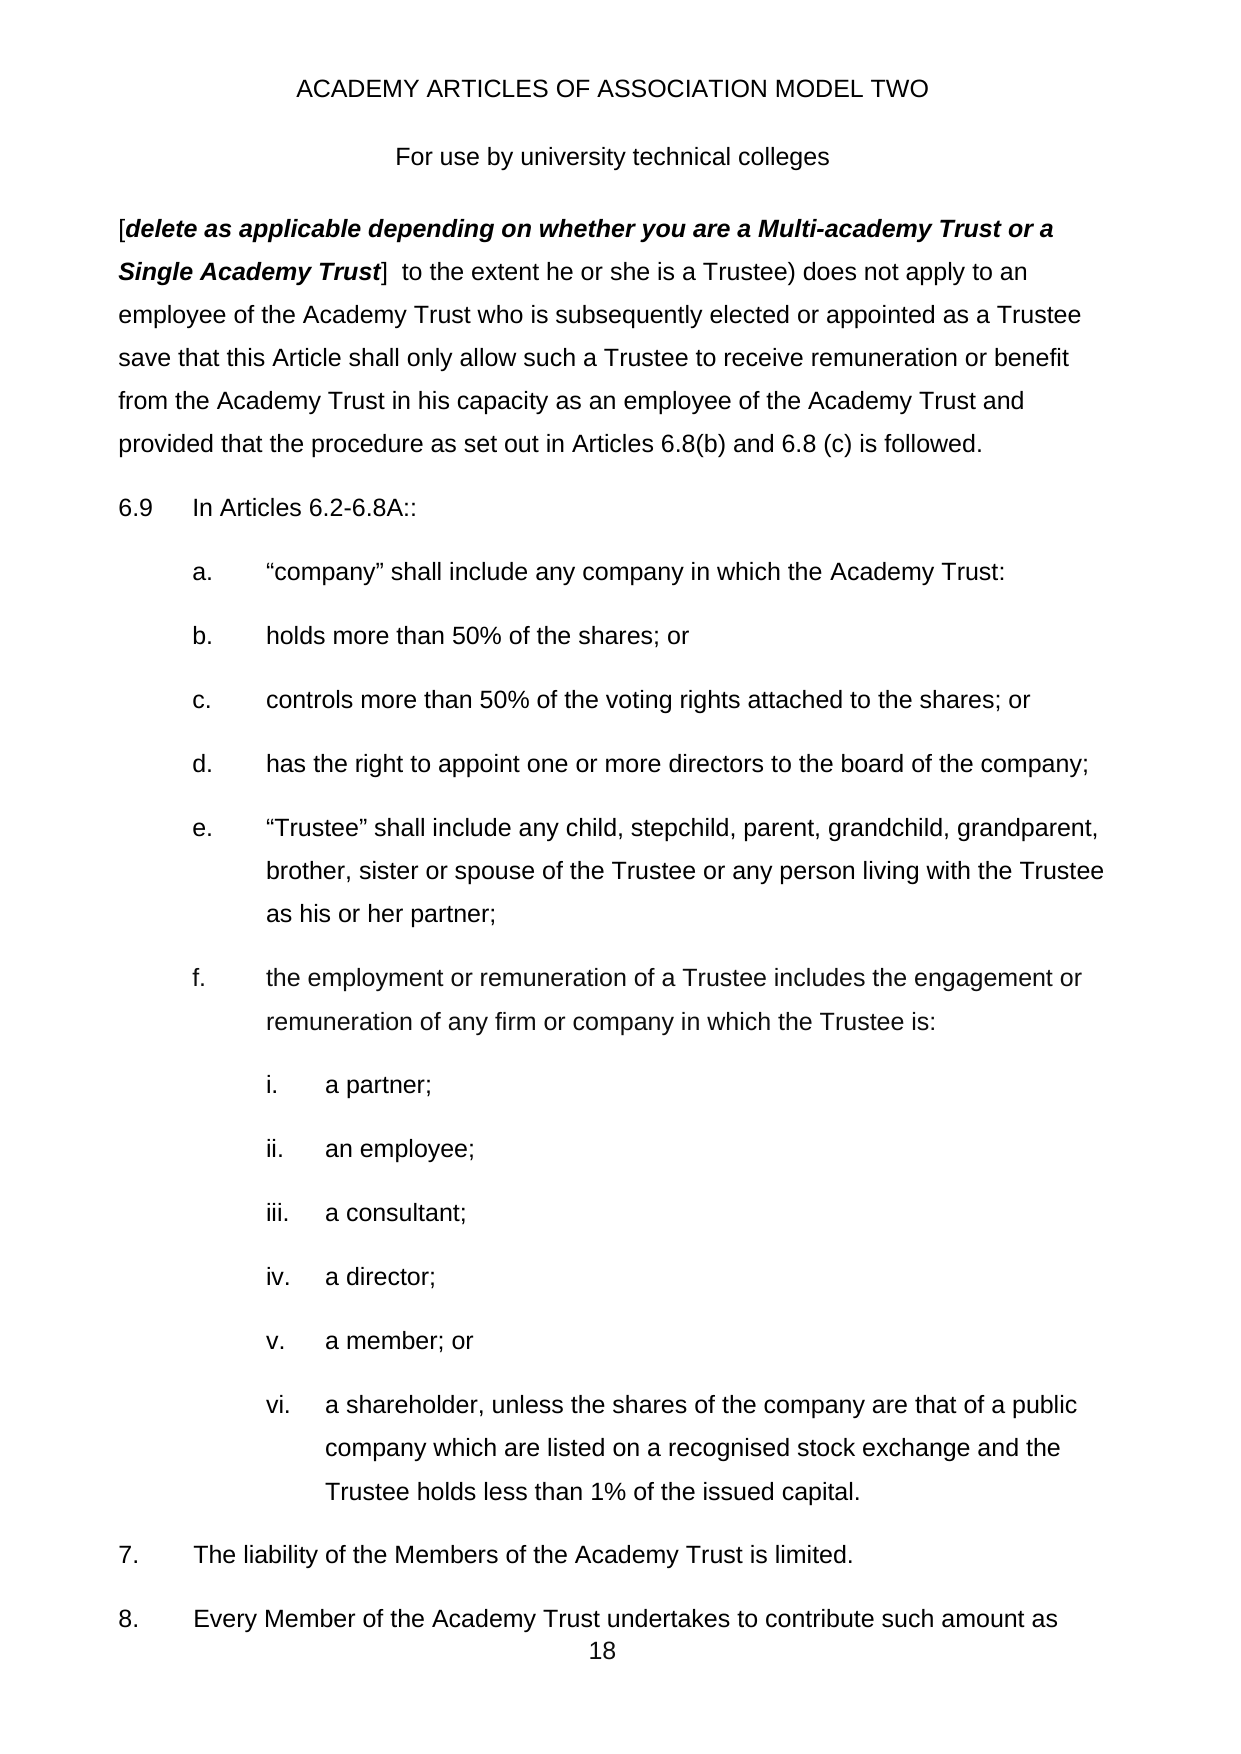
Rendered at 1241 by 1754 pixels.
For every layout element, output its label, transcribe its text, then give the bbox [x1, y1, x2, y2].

list a director; [266, 1262, 1107, 1291]
text [delete as applicable depending on whether you are a Multi-academy Trust or a Single Academy Trust] to the extent he or she is a Trustee) does not apply to an employee of the Academy Trust who is subsequently elected or appointed as a Trustee save that this Article shall only allow such a Trustee to receive remuneration or benefit from the Academy Trust in his capacity as an employee of the Academy Trust and provided that the procedure as set out in Articles 6.8(b) and 6.8 (c) is followed. [118, 214, 1107, 458]
list a partner; [266, 1071, 1107, 1099]
list “Trustee” shall include any child, stepchild, parent, grandchild, grandparent, brother, sister or spouse of the Trustee or any person living with the Trustee as his or her partner; [192, 813, 1107, 928]
list 6.9 In Articles 6.2-6.8A:: [118, 493, 1107, 522]
list a shareholder, unless the shares of the company are that of a public company which are listed on a recognised stock exchange and the Trustee holds less than 1% of the issued capital. [266, 1390, 1107, 1505]
text 7. The liability of the Members of the Academy Trust is limited. [118, 1541, 1107, 1569]
list controls more than 50% of the voting rights attached to the shares; or [192, 685, 1107, 714]
list holds more than 50% of the shares; or [192, 621, 1107, 650]
list a member; or [266, 1326, 1107, 1355]
list an employee; [266, 1134, 1107, 1163]
list “company” shall include any company in which the Academy Trust: [192, 557, 1107, 586]
list a consultant; [266, 1198, 1107, 1227]
list has the right to appoint one or more directors to the board of the company; [192, 749, 1107, 778]
text 8. Every Member of the Academy Trust undertakes to contribute such amount as [118, 1604, 1107, 1633]
list the employment or remuneration of a Trustee includes the engagement or remuneration of any firm or company in which the Trustee is: [192, 963, 1107, 1035]
